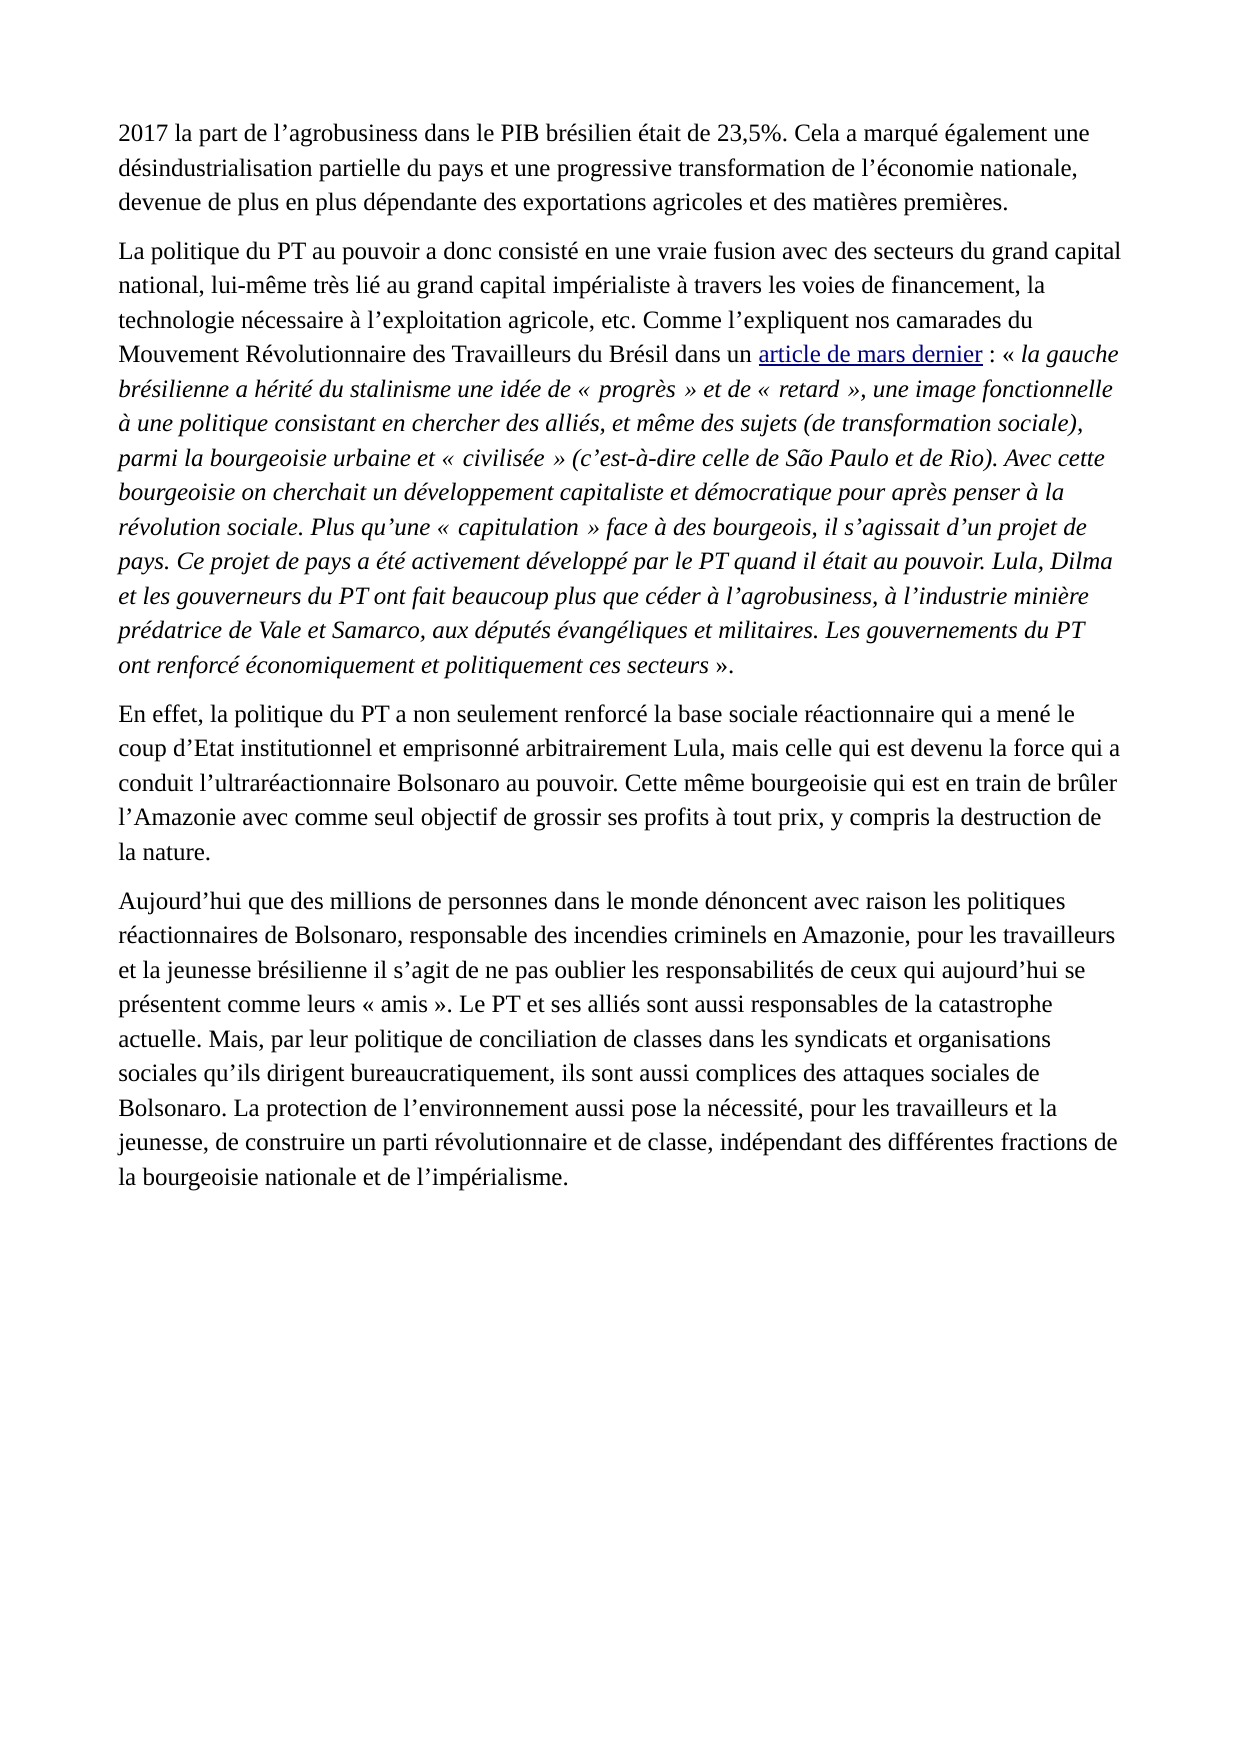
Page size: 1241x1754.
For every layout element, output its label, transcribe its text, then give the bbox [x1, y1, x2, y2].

text La politique du PT au pouvoir a donc consisté en une vraie fusion avec des secteurs du grand capital national, lui-même très lié au grand capital impérialiste à travers les voies de financement, la technologie nécessaire à l’exploitation agricole, etc. Comme l’expliquent nos camarades du Mouvement Révolutionnaire des Travailleurs du Brésil dans un article de mars dernier : « la gauche brésilienne a hérité du stalinisme une idée de « progrès » et de « retard », une image fonctionnelle à une politique consistant en chercher des alliés, et même des sujets (de transformation sociale), parmi la bourgeoisie urbaine et « civilisée » (c’est-à-dire celle de São Paulo et de Rio). Avec cette bourgeoisie on cherchait un développement capitaliste et démocratique pour après penser à la révolution sociale. Plus qu’une « capitulation » face à des bourgeois, il s’agissait d’un projet de pays. Ce projet de pays a été activement développé par le PT quand il était au pouvoir. Lula, Dilma et les gouverneurs du PT ont fait beaucoup plus que céder à l’agrobusiness, à l’industrie minière prédatrice de Vale et Samarco, aux députés évangéliques et militaires. Les gouvernements du PT ont renforcé économiquement et politiquement ces secteurs ». [118, 236, 1122, 679]
text Aujourd’hui que des millions de personnes dans le monde dénoncent avec raison les politiques réactionnaires de Bolsonaro, responsable des incendies criminels en Amazonie, pour les travailleurs et la jeunesse brésilienne il s’agit de ne pas oublier les responsabilités de ceux qui aujourd’hui se présentent comme leurs « amis ». Le PT et ses alliés sont aussi responsables de la catastrophe actuelle. Mais, par leur politique de conciliation de classes dans les syndicats et organisations sociales qu’ils dirigent bureaucratiquement, ils sont aussi complices des attaques sociales de Bolsonaro. La protection de l’environnement aussi pose la nécessité, pour les travailleurs et la jeunesse, de construire un parti révolutionnaire et de classe, indépendant des différentes fractions de la bourgeoisie nationale et de l’impérialisme. [118, 886, 1122, 1191]
text 2017 la part de l’agrobusiness dans le PIB brésilien était de 23,5%. Cela a marqué également une désindustrialisation partielle du pays et une progressive transformation de l’économie nationale, devenue de plus en plus dépendante des exportations agricoles et des matières premières. [118, 118, 1122, 216]
text En effet, la politique du PT a non seulement renforcé la base sociale réactionnaire qui a mené le coup d’Etat institutionnel et emprisonné arbitrairement Lula, mais celle qui est devenu la force qui a conduit l’ultraréactionnaire Bolsonaro au pouvoir. Cette même bourgeoisie qui est en train de brûler l’Amazonie avec comme seul objectif de grossir ses profits à tout prix, y compris la destruction de la nature. [118, 699, 1122, 866]
